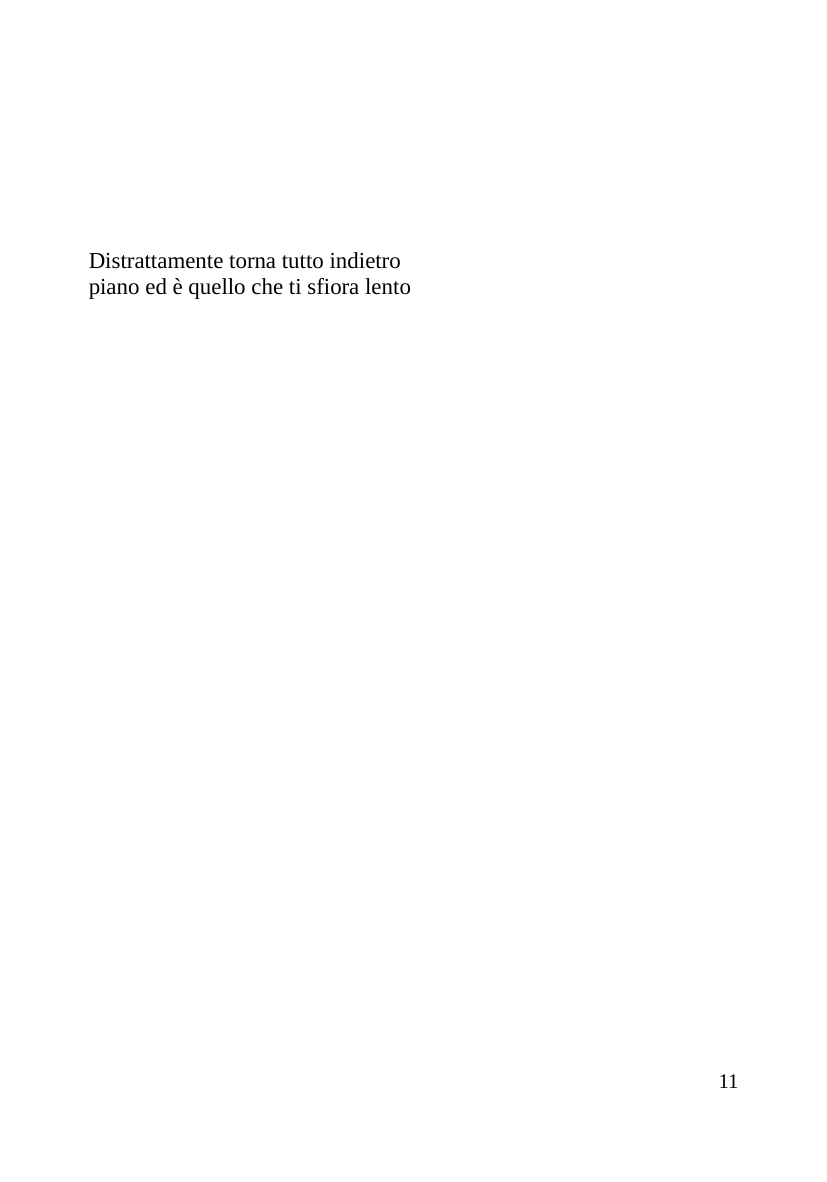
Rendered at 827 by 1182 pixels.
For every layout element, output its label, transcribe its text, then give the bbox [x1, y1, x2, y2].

text Distrattamente torna tutto indietro [88, 247, 738, 273]
text piano ed è quello che ti sfiora lento [88, 273, 738, 299]
